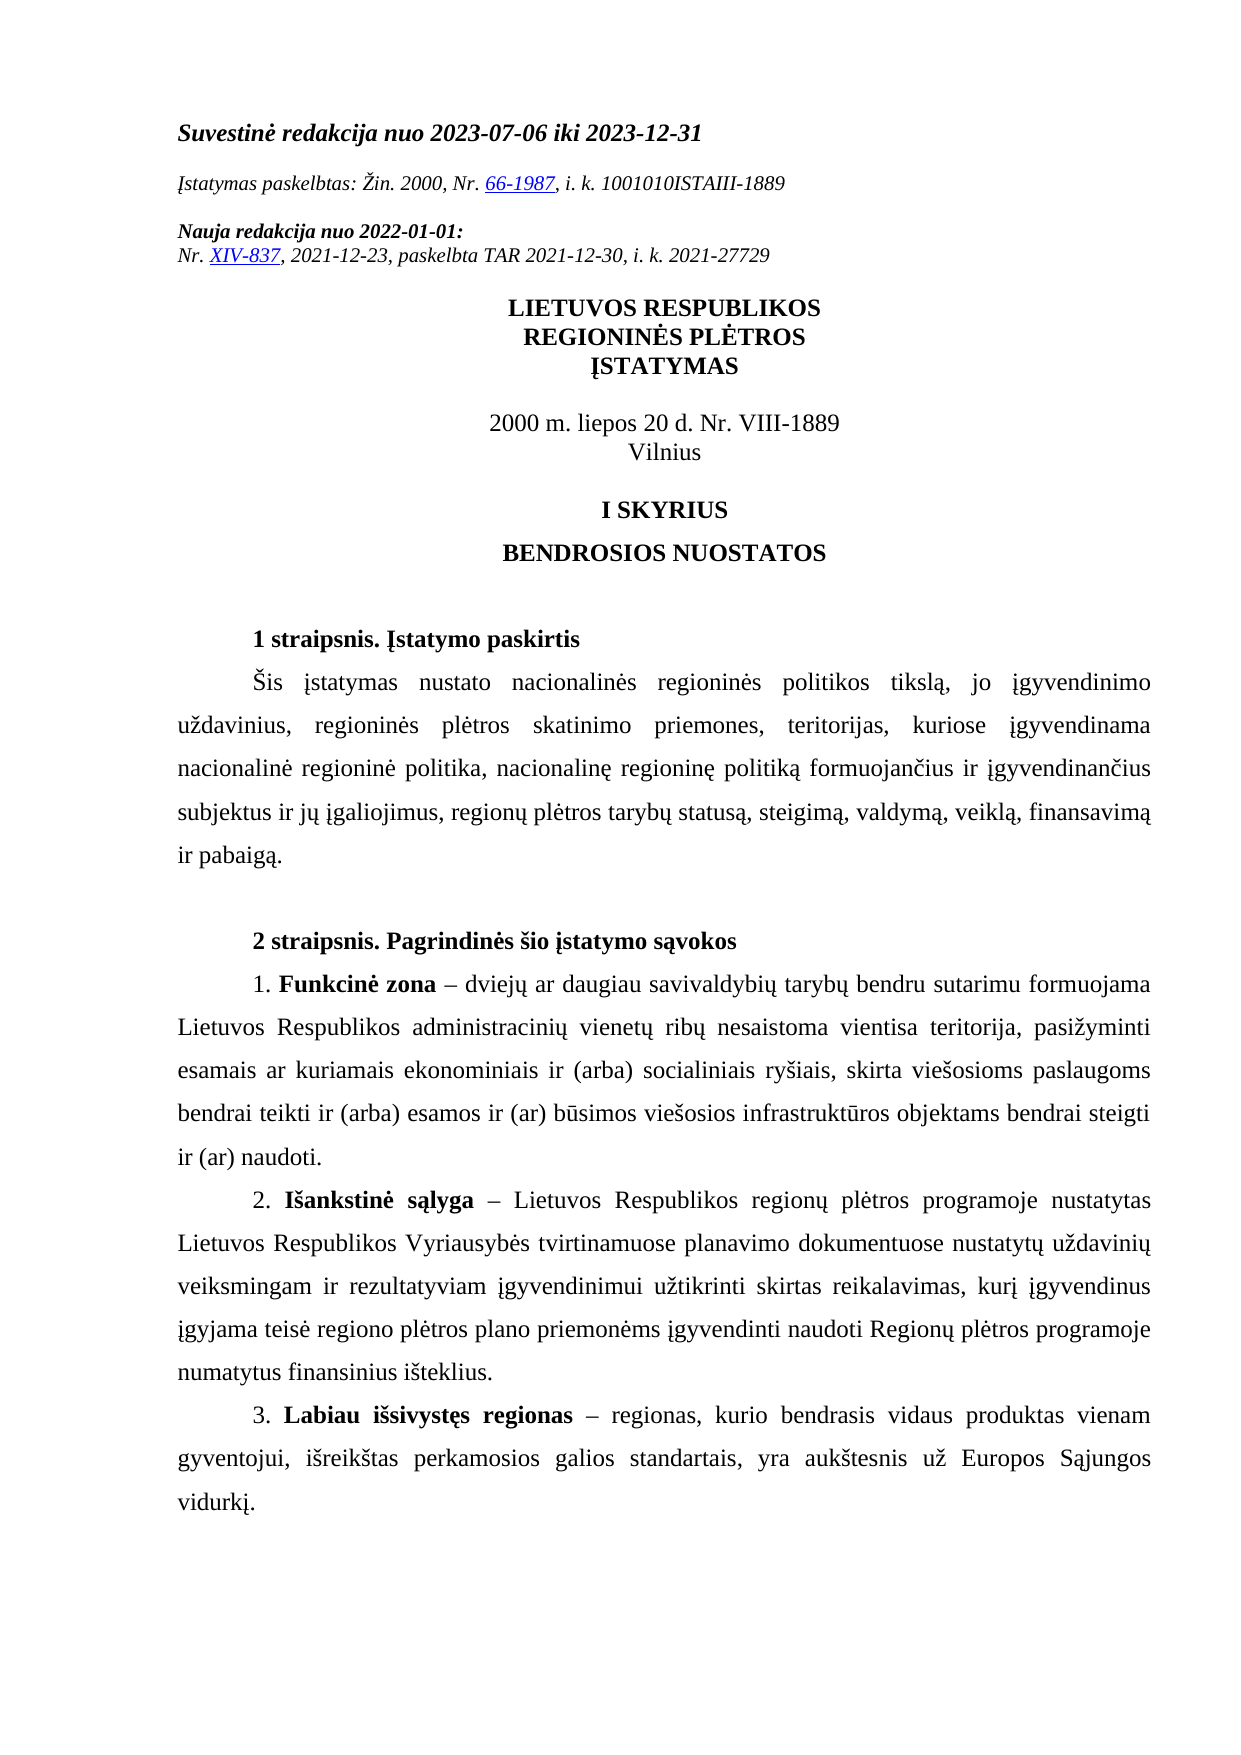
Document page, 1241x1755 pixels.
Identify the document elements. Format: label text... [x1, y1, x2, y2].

text REGIONINĖS PLĖTROS [177, 322, 1152, 351]
text Suvestinė redakcija nuo 2023-07-06 iki 2023-12-31 [177, 118, 1152, 147]
text 1 straipsnis. Įstatymo paskirtis [177, 624, 1152, 653]
text 3. Labiau išsivystęs regionas – regionas, kurio bendrasis vidaus produktas vienam gyventojui, išreikštas perkamosios galios standartais, yra aukštesnis už Europos Sąjungos vidurkį. [177, 1400, 1152, 1515]
text Nr. XIV-837, 2021-12-23, paskelbta TAR 2021-12-30, i. k. 2021-27729 [177, 243, 1152, 267]
text I SKYRIUS [177, 495, 1152, 523]
text BENDROSIOS NUOSTATOS [177, 538, 1152, 567]
text ĮSTATYMAS [177, 351, 1152, 380]
text Vilnius [177, 437, 1152, 466]
text 2 straipsnis. Pagrindinės šio įstatymo sąvokos [177, 926, 1152, 955]
text 1. Funkcinė zona – dviejų ar daugiau savivaldybių tarybų bendru sutarimu formuojama Lietuvos Respublikos administracinių vienetų ribų nesaistoma vientisa teritorija, pasižyminti esamais ar kuriamais ekonominiais ir (arba) socialiniais ryšiais, skirta viešosioms paslaugoms bendrai teikti ir (arba) esamos ir (ar) būsimos viešosios infrastruktūros objektams bendrai steigti ir (ar) naudoti. [177, 969, 1152, 1170]
text Įstatymas paskelbtas: Žin. 2000, Nr. 66-1987, i. k. 1001010ISTAIII-1889 [177, 171, 1152, 195]
text 2000 m. liepos 20 d. Nr. VIII-1889 [177, 408, 1152, 437]
text LIETUVOS RESPUBLIKOS [177, 293, 1152, 322]
text Šis įstatymas nustato nacionalinės regioninės politikos tikslą, jo įgyvendinimo uždavinius, regioninės plėtros skatinimo priemones, teritorijas, kuriose įgyvendinama nacionalinė regioninė politika, nacionalinę regioninę politiką formuojančius ir įgyvendinančius subjektus ir jų įgaliojimus, regionų plėtros tarybų statusą, steigimą, valdymą, veiklą, finansavimą ir pabaigą. [177, 667, 1152, 868]
text 2. Išankstinė sąlyga – Lietuvos Respublikos regionų plėtros programoje nustatytas Lietuvos Respublikos Vyriausybės tvirtinamuose planavimo dokumentuose nustatytų uždavinių veiksmingam ir rezultatyviam įgyvendinimui užtikrinti skirtas reikalavimas, kurį įgyvendinus įgyjama teisė regiono plėtros plano priemonėms įgyvendinti naudoti Regionų plėtros programoje numatytus finansinius išteklius. [177, 1185, 1152, 1386]
text Nauja redakcija nuo 2022-01-01: [177, 219, 1152, 243]
